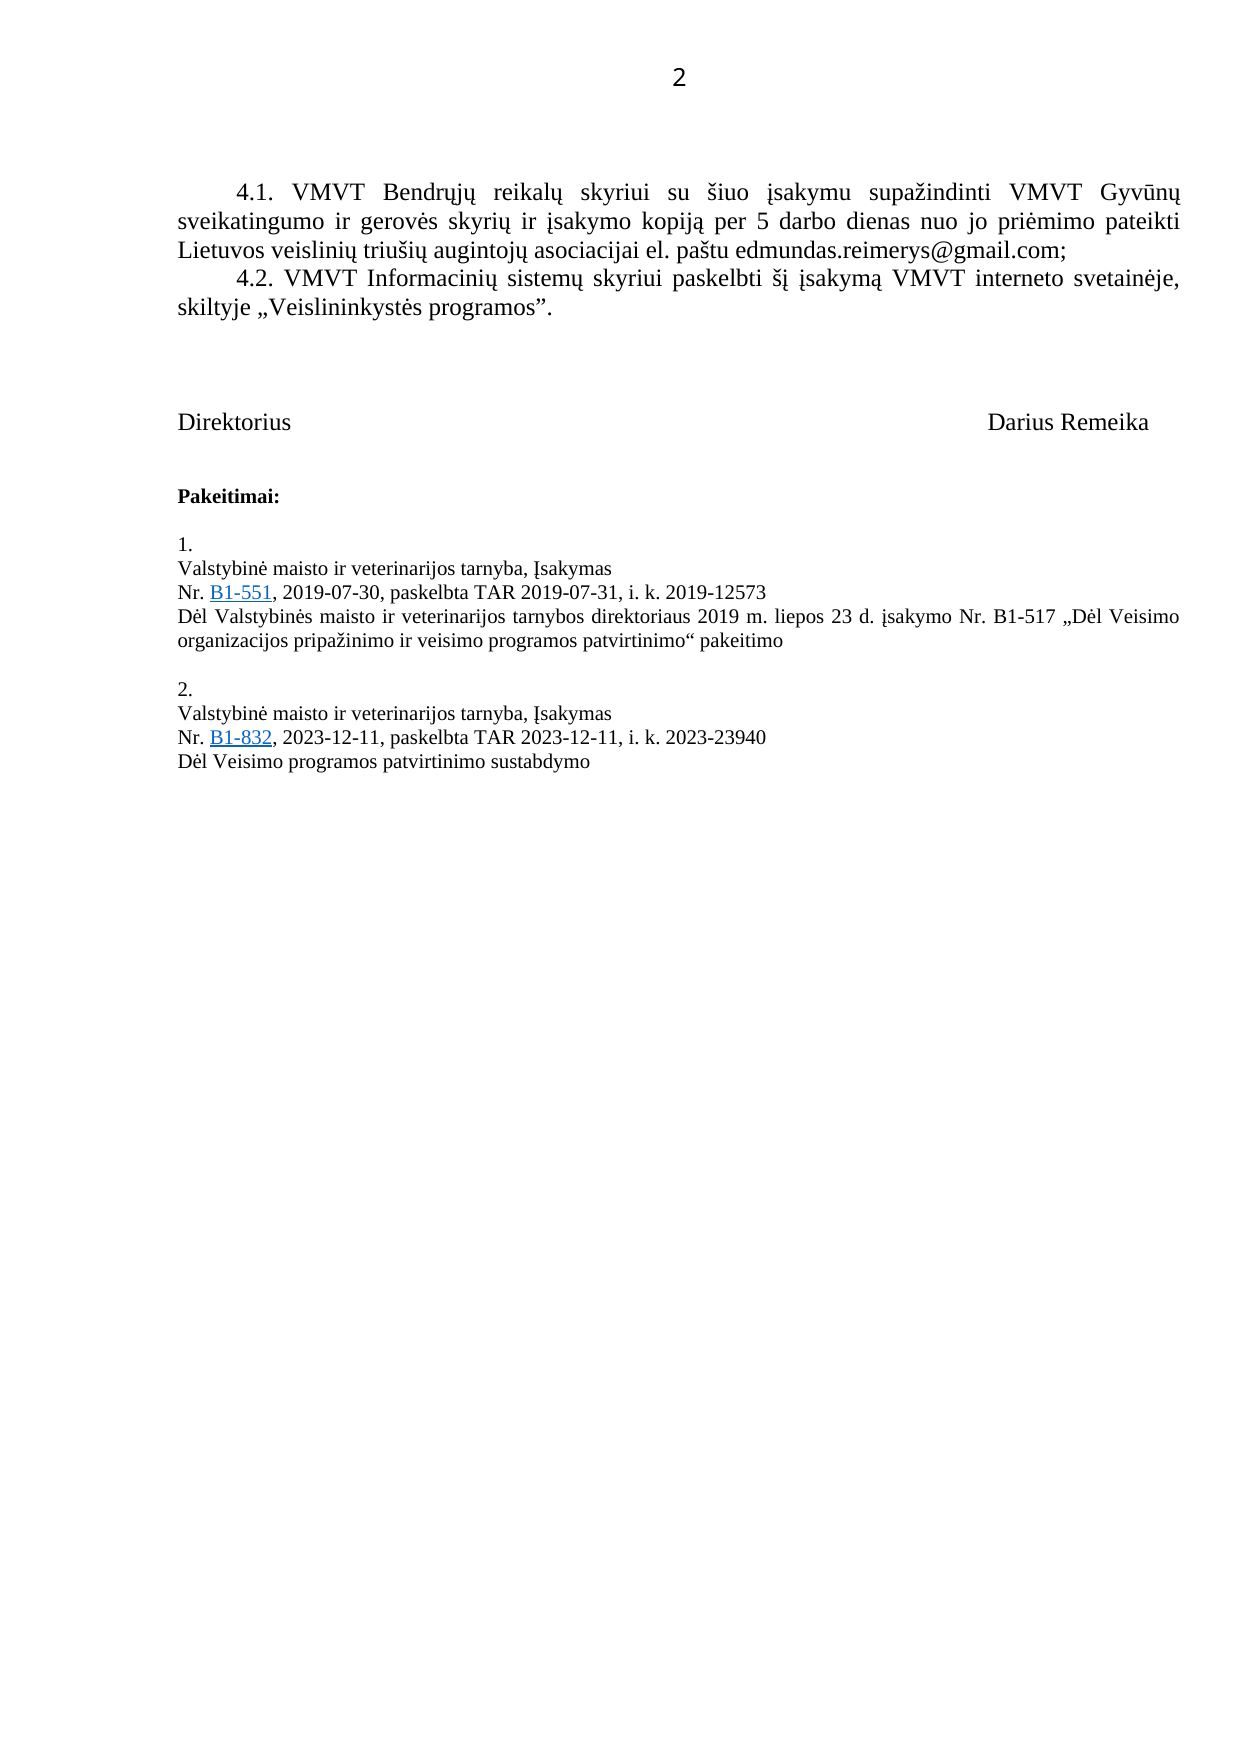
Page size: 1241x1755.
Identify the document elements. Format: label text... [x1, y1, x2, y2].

text 2. [177, 677, 1181, 701]
text Direktorius Darius Remeika [177, 407, 1181, 436]
text Nr. B1-551, 2019-07-30, paskelbta TAR 2019-07-31, i. k. 2019-12573 [177, 580, 1181, 604]
text 4.1. VMVT Bendrųjų reikalų skyriui su šiuo įsakymu supažindinti VMVT Gyvūnų sveikatingumo ir gerovės skyrių ir įsakymo kopiją per 5 darbo dienas nuo jo priėmimo pateikti Lietuvos veislinių triušių augintojų asociacijai el. paštu edmundas.reimerys@gmail.com; [177, 177, 1181, 263]
text 1. [177, 532, 1181, 556]
text Dėl Veisimo programos patvirtinimo sustabdymo [177, 749, 1181, 773]
text Nr. B1-832, 2023-12-11, paskelbta TAR 2023-12-11, i. k. 2023-23940 [177, 725, 1181, 749]
text Valstybinė maisto ir veterinarijos tarnyba, Įsakymas [177, 556, 1181, 580]
text Pakeitimai: [177, 484, 1181, 508]
text Valstybinė maisto ir veterinarijos tarnyba, Įsakymas [177, 701, 1181, 725]
text Dėl Valstybinės maisto ir veterinarijos tarnybos direktoriaus 2019 m. liepos 23 d. įsakymo Nr. B1-517 „Dėl Veisimo organizacijos pripažinimo ir veisimo programos patvirtinimo“ pakeitimo [177, 604, 1181, 652]
text 4.2. VMVT Informacinių sistemų skyriui paskelbti šį įsakymą VMVT interneto svetainėje, skiltyje „Veislininkystės programos”. [177, 263, 1181, 321]
